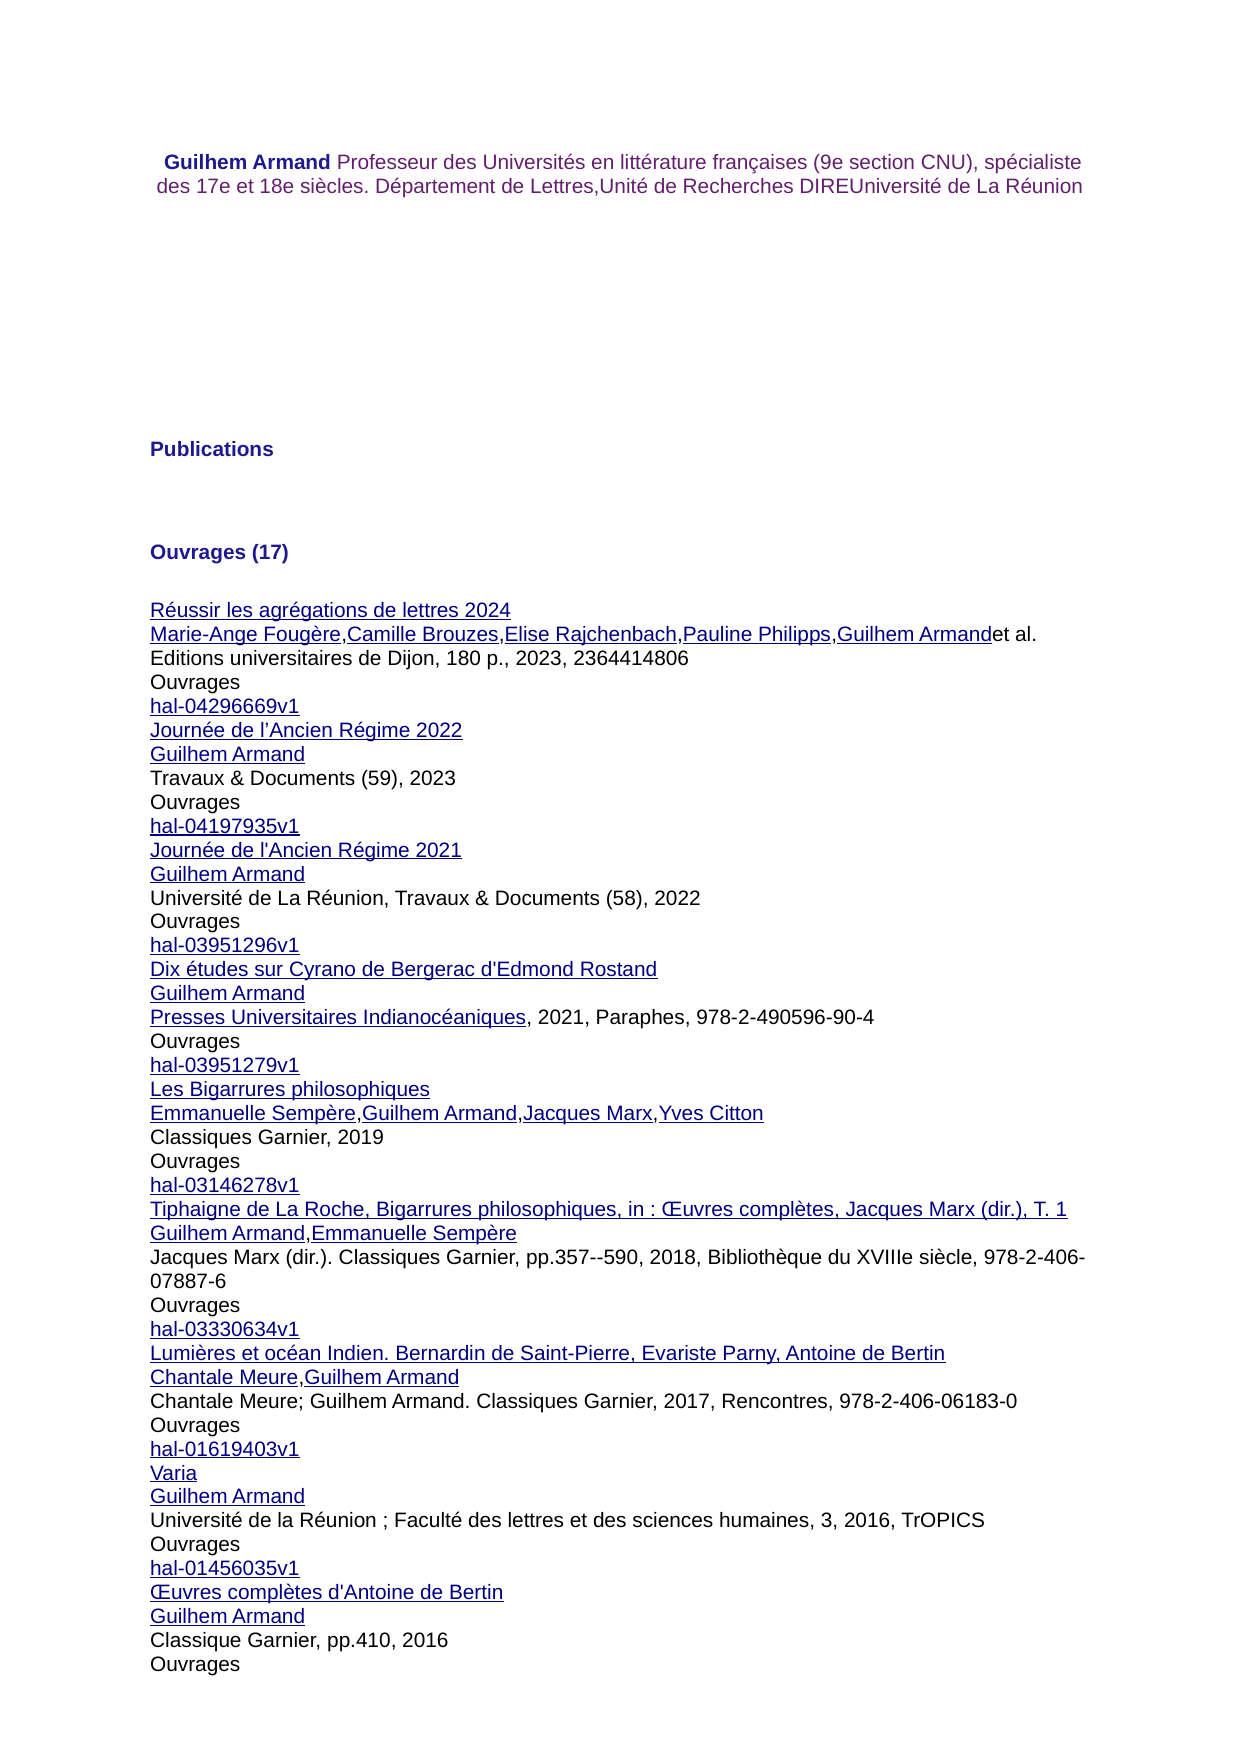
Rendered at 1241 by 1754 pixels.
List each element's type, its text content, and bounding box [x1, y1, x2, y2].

table_cell Varia Guilhem Armand Université de la Réunion ; Faculté des lettres et des sciences humaines, 3, 2016, TrOPICS Ouvrages hal-01456035v1 [150, 1460, 1090, 1580]
table_cell Journée de l'Ancien Régime 2021 Guilhem Armand Université de La Réunion, Travaux & Documents (58), 2022 Ouvrages hal-03951296v1 [150, 838, 1090, 957]
table_cell Les Bigarrures philosophiques Emmanuelle Sempère,Guilhem Armand,Jacques Marx,Yves Citton Classiques Garnier, 2019 Ouvrages hal-03146278v1 [150, 1077, 1090, 1197]
table_cell Lumières et océan Indien. Bernardin de Saint-Pierre, Evariste Parny, Antoine de Bertin Chantale Meure,Guilhem Armand Chantale Meure; Guilhem Armand. Classiques Garnier, 2017, Rencontres, 978-2-406-06183-0 Ouvrages hal-01619403v1 [150, 1341, 1090, 1460]
table_cell Dix études sur Cyrano de Bergerac d'Edmond Rostand Guilhem Armand Presses Universitaires Indianocéaniques, 2021, Paraphes, 978-2-490596-90-4 Ouvrages hal-03951279v1 [150, 957, 1090, 1077]
table_cell Œuvres complètes d'Antoine de Bertin Guilhem Armand Classique Garnier, pp.410, 2016 Ouvrages [150, 1580, 1090, 1676]
table_header Réussir les agrégations de lettres 2024 Marie-Ange Fougère,Camille Brouzes,Elise Rajchenbach,Pauline Philipps,Guilhem Armandet al. Editions universitaires de Dijon, 180 p., 2023, 2364414806 Ouvrages hal-04296669v1 [150, 598, 1090, 718]
subtitle Ouvrages (17) [150, 539, 1090, 563]
table_cell Tiphaigne de La Roche, Bigarrures philosophiques, in : Œuvres complètes, Jacques Marx (dir.), T. 1 Guilhem Armand,Emmanuelle Sempère Jacques Marx (dir.). Classiques Garnier, pp.357--590, 2018, Bibliothèque du XVIIIe siècle, 978-2-406-07887-6 Ouvrages hal-03330634v1 [150, 1197, 1090, 1341]
subtitle Guilhem Armand Professeur des Universités en littérature françaises (9e section CNU), spécialiste des 17e et 18e siècles. Département de Lettres,Unité de Recherches DIREUniversité de La Réunion [150, 150, 1090, 198]
table_cell Journée de l’Ancien Régime 2022 Guilhem Armand Travaux & Documents (59), 2023 Ouvrages hal-04197935v1 [150, 718, 1090, 837]
subtitle Publications [150, 436, 1090, 460]
